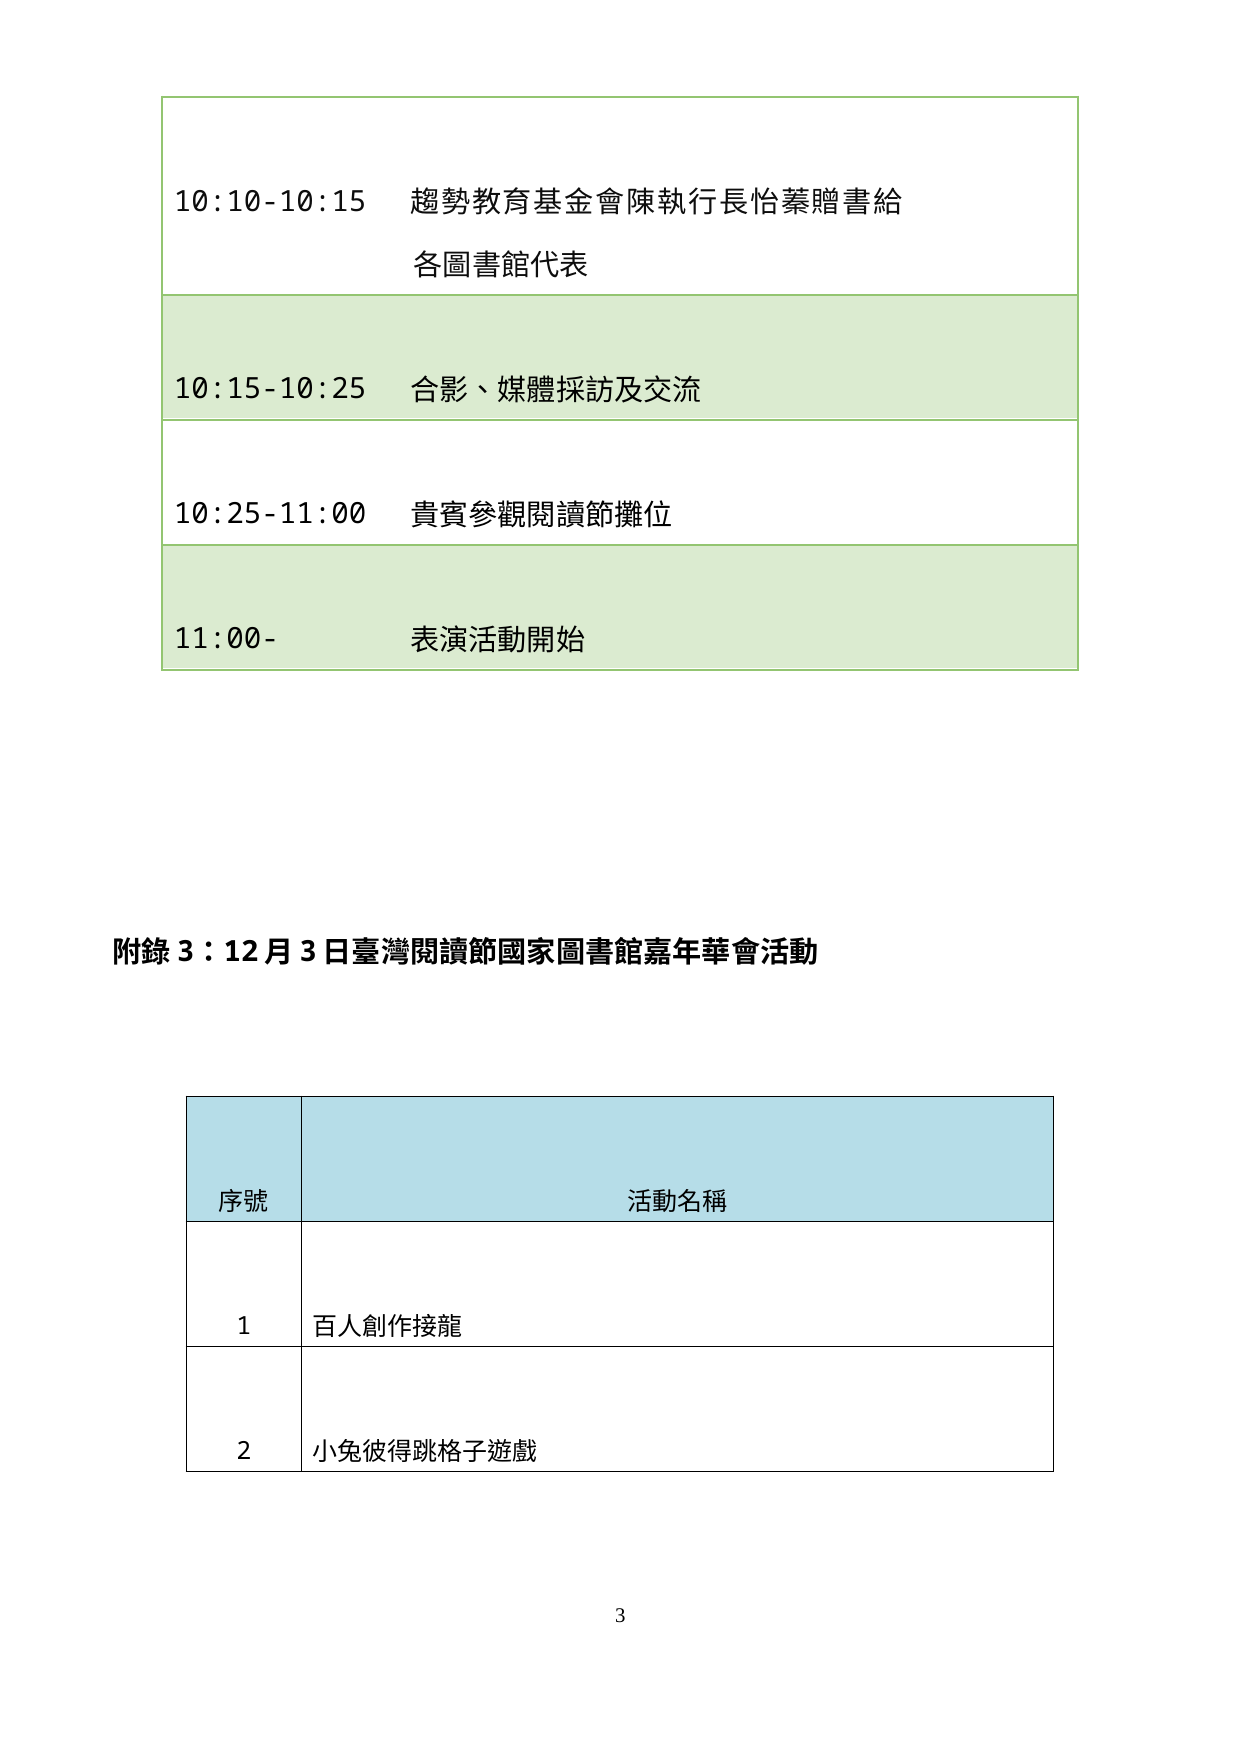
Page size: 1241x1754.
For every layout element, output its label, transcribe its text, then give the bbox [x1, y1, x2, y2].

table_cell [915, 296, 1077, 418]
table_cell 貴賓參觀閱讀節攤位 [399, 421, 915, 543]
table_cell 趨勢教育基金會陳執行長怡蓁贈書給各圖書館代表 [399, 98, 915, 293]
table_cell 2 [187, 1347, 301, 1471]
table_cell 百人創作接龍 [302, 1222, 1053, 1346]
table_header 活動名稱 [302, 1097, 1053, 1221]
table_cell 10:25-11:00 [163, 421, 399, 543]
table_cell 小兔彼得跳格子遊戲 [302, 1347, 1053, 1471]
table_cell 表演活動開始 [399, 546, 915, 668]
table_header 序號 [187, 1097, 301, 1221]
table_cell [915, 546, 1077, 668]
table_cell 1 [187, 1222, 301, 1346]
table_cell 10:15-10:25 [163, 296, 399, 418]
table_cell [915, 98, 1077, 293]
table_cell [915, 421, 1077, 543]
table_cell 10:10-10:15 [163, 98, 399, 293]
table_cell 合影、媒體採訪及交流 [399, 296, 915, 418]
table_cell 11:00- [163, 546, 399, 668]
text 附錄3：12月3日臺灣閱讀節國家圖書館嘉年華會活動 [112, 908, 1128, 971]
